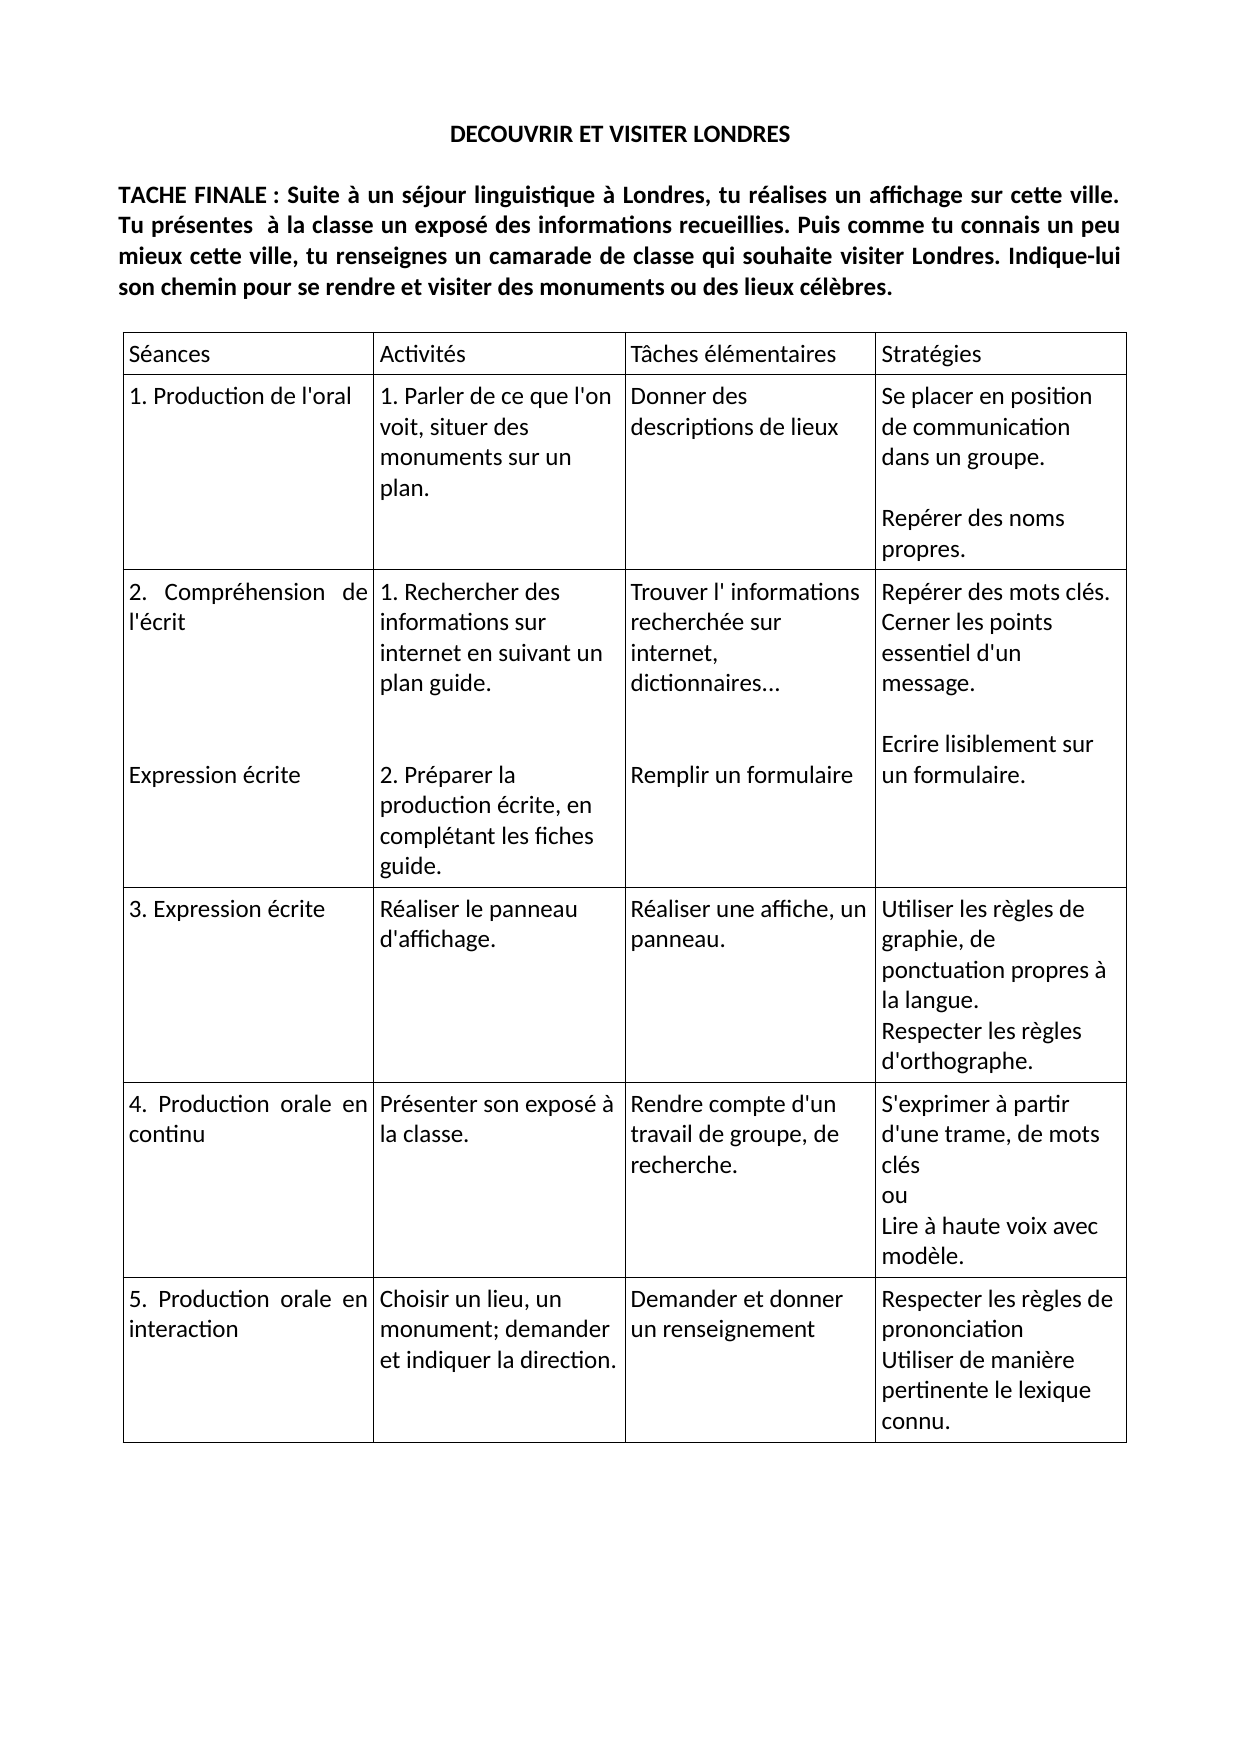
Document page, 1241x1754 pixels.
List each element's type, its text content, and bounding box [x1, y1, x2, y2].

table_cell 1. Production de l'oral [124, 375, 373, 569]
table_cell 4. Production orale en continu [124, 1083, 373, 1277]
table_cell 1. Rechercher des informations sur internet en suivant un plan guide. 2. Préparer la production écrite, en complétant les fiches guide. [374, 570, 625, 887]
table_cell 2. Compréhension de l'écrit Expression écrite [124, 570, 373, 887]
table_cell Rendre compte d'un travail de groupe, de recherche. [626, 1083, 875, 1277]
table_cell Présenter son exposé à la classe. [374, 1083, 625, 1277]
table_header Tâches élémentaires [626, 333, 875, 374]
table_header Stratégies [876, 333, 1126, 374]
table_cell S'exprimer à partir d'une trame, de mots clés ou Lire à haute voix avec modèle. [876, 1083, 1126, 1277]
table_cell Trouver l' informations recherchée sur internet, dictionnaires... Remplir un formulaire [626, 570, 875, 887]
table_cell Respecter les règles de prononciation Utiliser de manière pertinente le lexique connu. [876, 1278, 1126, 1441]
table_cell 5. Production orale en interaction [124, 1278, 373, 1441]
table_cell Se placer en position de communication dans un groupe. Repérer des noms propres. [876, 375, 1126, 569]
table_cell Réaliser une affiche, un panneau. [626, 888, 875, 1082]
table_cell Réaliser le panneau d'affichage. [374, 888, 625, 1082]
text TACHE FINALE : Suite à un séjour linguistique à Londres, tu réalises un affichage sur cette ville. Tu présentes à la classe un exposé des informations recueillies. Puis comme tu connais un peu mieux cette ville, tu renseignes un camarade de classe qui souhaite visiter Londres. Indique-lui son chemin pour se rendre et visiter des monuments ou des lieux célèbres. [118, 179, 1122, 301]
table_cell Utiliser les règles de graphie, de ponctuation propres à la langue. Respecter les règles d'orthographe. [876, 888, 1126, 1082]
table_header Activités [374, 333, 625, 374]
table_header Séances [124, 333, 373, 374]
table_cell Donner des descriptions de lieux [626, 375, 875, 569]
text DECOUVRIR ET VISITER LONDRES [118, 118, 1122, 149]
table_cell Choisir un lieu, un monument; demander et indiquer la direction. [374, 1278, 625, 1441]
table_cell Demander et donner un renseignement [626, 1278, 875, 1441]
table_cell 1. Parler de ce que l'on voit, situer des monuments sur un plan. [374, 375, 625, 569]
table_cell 3. Expression écrite [124, 888, 373, 1082]
table_cell Repérer des mots clés. Cerner les points essentiel d'un message. Ecrire lisiblement sur un formulaire. [876, 570, 1126, 887]
